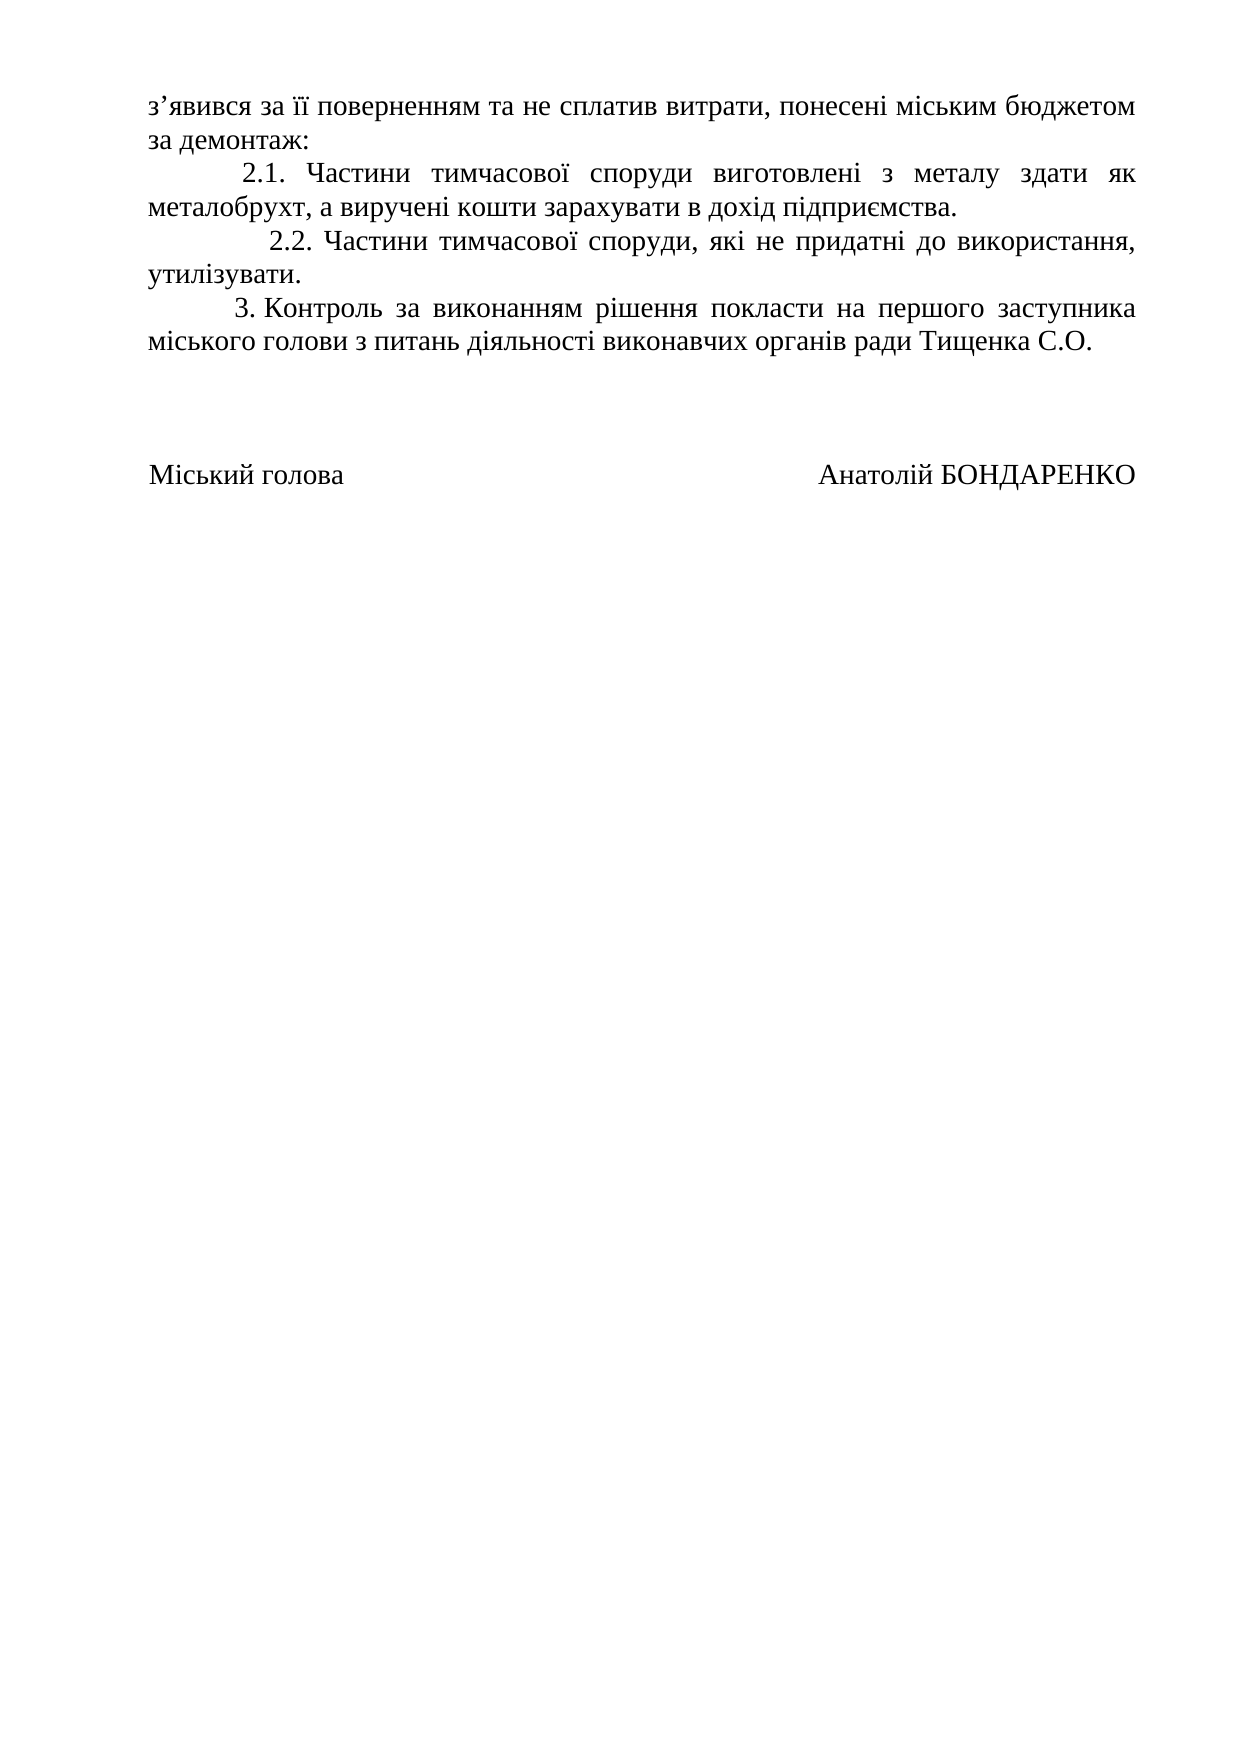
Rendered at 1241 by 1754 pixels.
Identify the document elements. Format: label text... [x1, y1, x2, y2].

text Міський голова Анатолій БОНДАРЕНКО [148, 457, 1137, 491]
text 2.2. Частини тимчасової споруди, які не придатні до використання, утилізувати. [148, 223, 1137, 290]
text з’явився за її поверненням та не сплатив витрати, понесені міським бюджетом за демонтаж: [148, 88, 1137, 156]
text 3. Контроль за виконанням рішення покласти на першого заступника міського голови з питань діяльності виконавчих органів ради Тищенка С.О. [148, 290, 1137, 357]
text 2.1. Частини тимчасової споруди виготовлені з металу здати як металобрухт, а виручені кошти зарахувати в дохід підприємства. [148, 156, 1137, 223]
